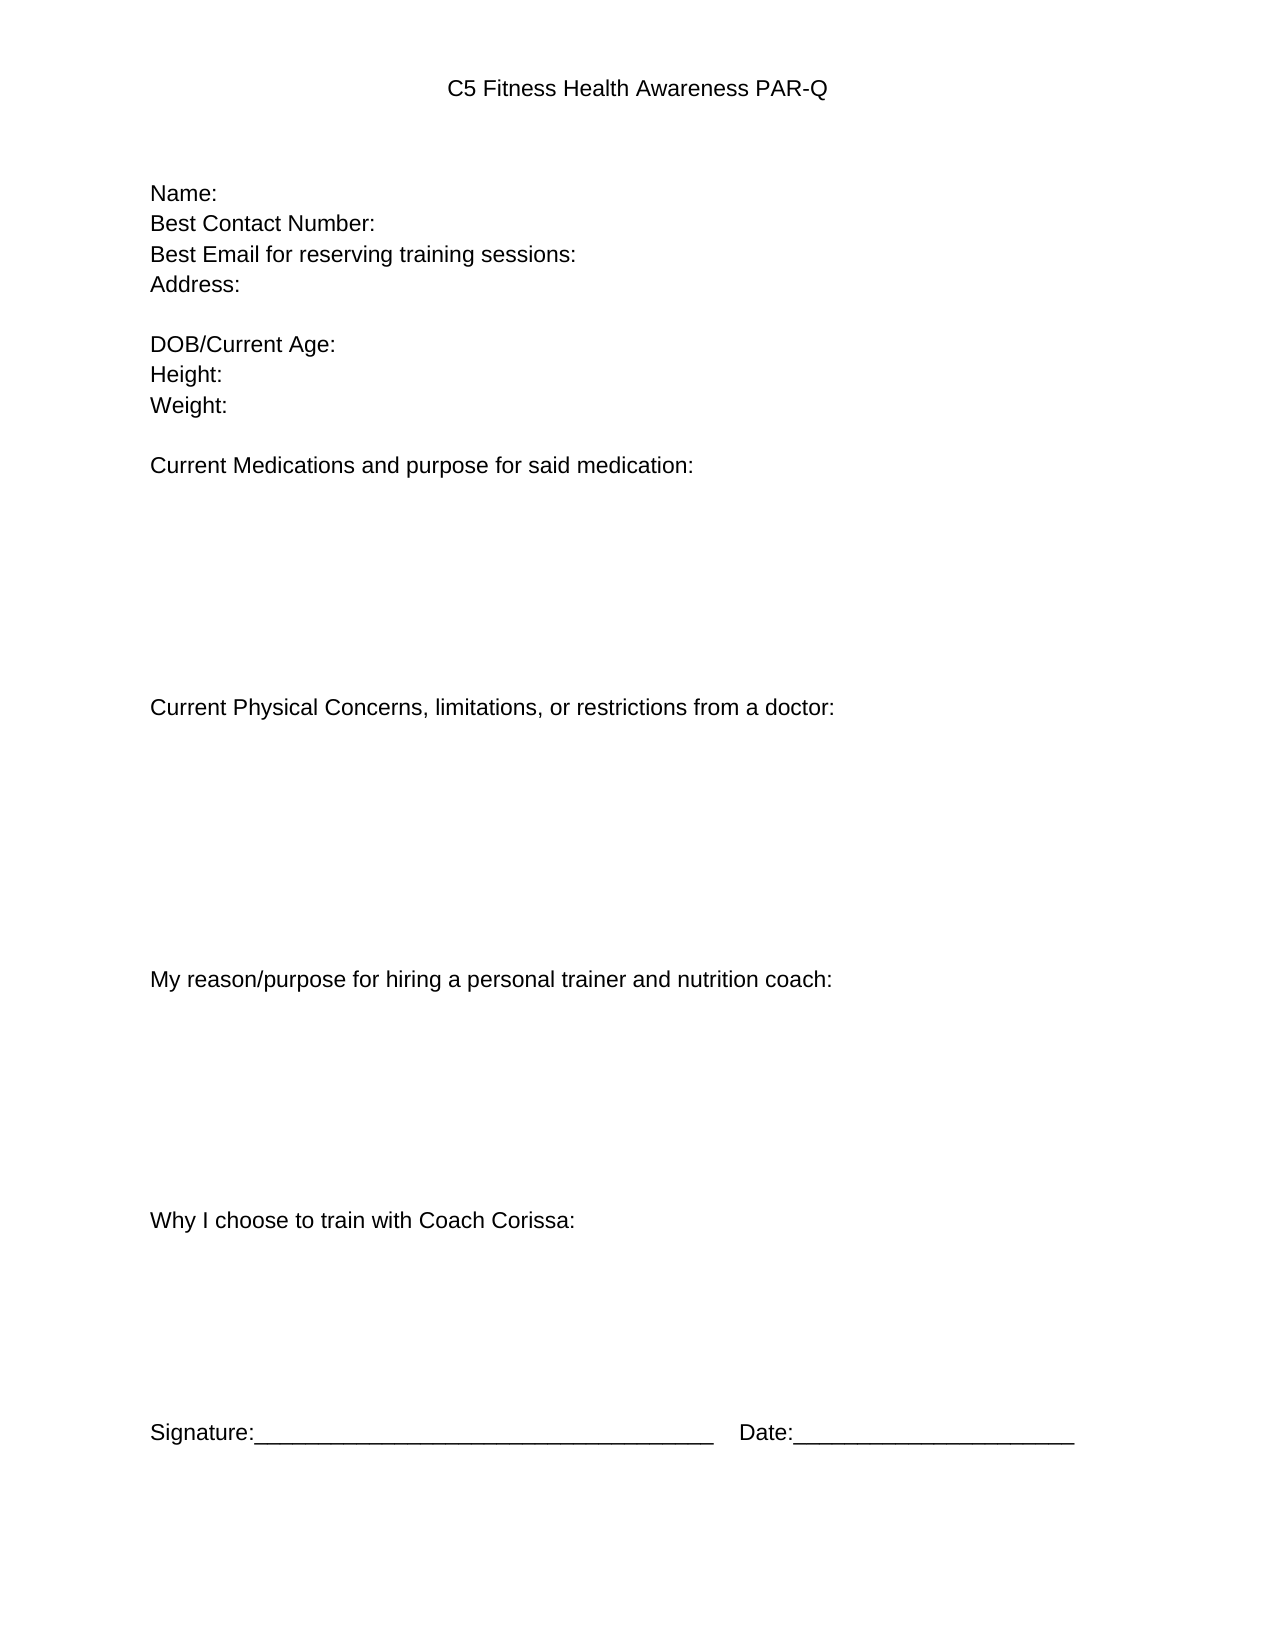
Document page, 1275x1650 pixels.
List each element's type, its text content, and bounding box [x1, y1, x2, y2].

text Name: [150, 180, 1125, 207]
text DOB/Current Age: [150, 331, 1125, 358]
text My reason/purpose for hiring a personal trainer and nutrition coach: [150, 966, 1125, 992]
text Why I choose to train with Coach Corissa: [150, 1207, 1125, 1234]
text Current Physical Concerns, limitations, or restrictions from a doctor: [150, 694, 1125, 720]
text Address: [150, 271, 1125, 297]
text Signature:____________________________________ Date:______________________ [150, 1419, 1125, 1445]
text Height: [150, 361, 1125, 388]
text Best Contact Number: [150, 210, 1125, 237]
text Weight: [150, 392, 1125, 418]
text Current Medications and purpose for said medication: [150, 452, 1125, 478]
text Best Email for reserving training sessions: [150, 241, 1125, 267]
